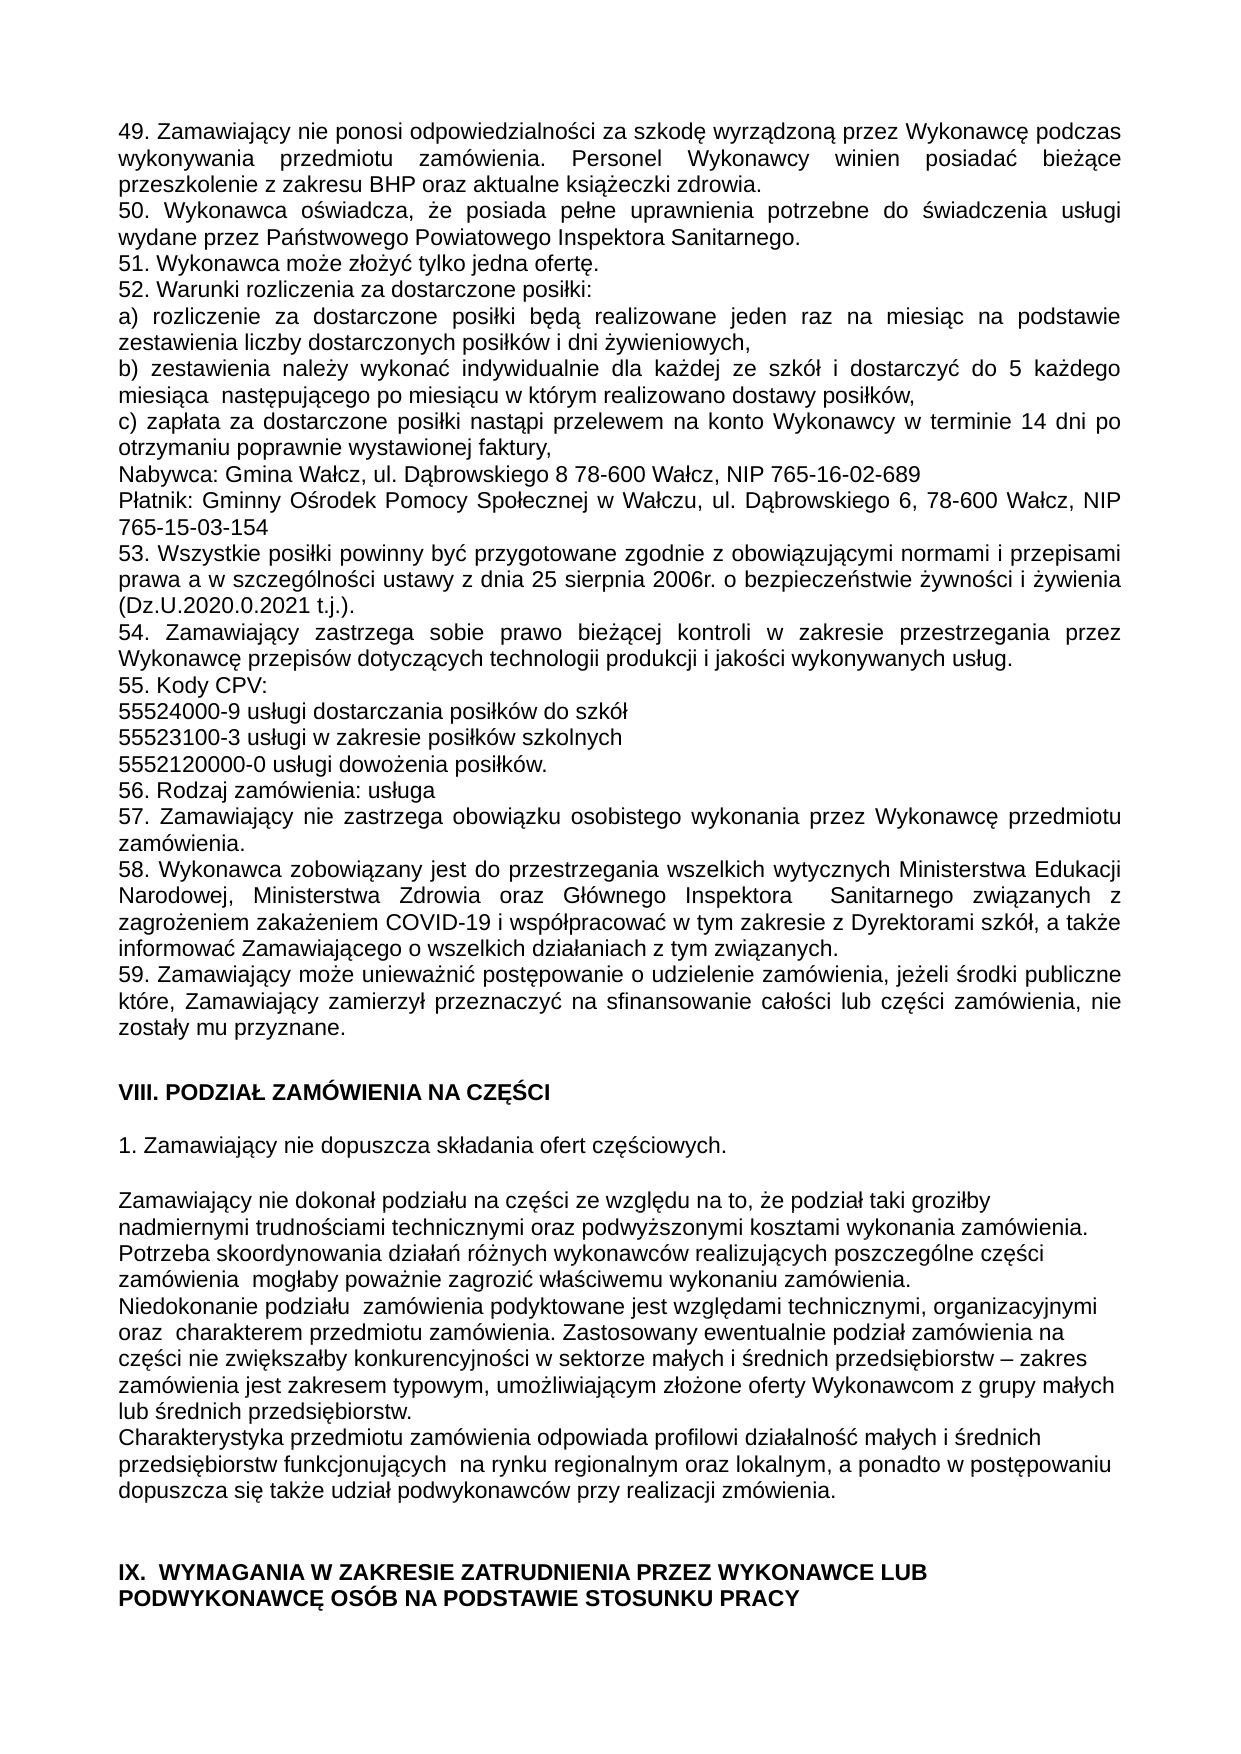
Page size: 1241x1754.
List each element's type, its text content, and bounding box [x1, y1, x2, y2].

text Nabywca: Gmina Wałcz, ul. Dąbrowskiego 8 78-600 Wałcz, NIP 765-16-02-689 [118, 461, 1122, 487]
text 50. Wykonawca oświadcza, że posiada pełne uprawnienia potrzebne do świadczenia usługi wydane przez Państwowego Powiatowego Inspektora Sanitarnego. [118, 197, 1122, 250]
text 55524000-9 usługi dostarczania posiłków do szkół [118, 698, 1122, 724]
text Charakterystyka przedmiotu zamówienia odpowiada profilowi działalność małych i średnich przedsiębiorstw funkcjonujących na rynku regionalnym oraz lokalnym, a ponadto w postępowaniu dopuszcza się także udział podwykonawców przy realizacji zmówienia. [118, 1424, 1122, 1503]
text Płatnik: Gminny Ośrodek Pomocy Społecznej w Wałczu, ul. Dąbrowskiego 6, 78-600 Wałcz, NIP 765-15-03-154 [118, 487, 1122, 540]
text b) zestawienia należy wykonać indywidualnie dla każdej ze szkół i dostarczyć do 5 każdego miesiąca następującego po miesiącu w którym realizowano dostawy posiłków, [118, 355, 1122, 408]
text 53. Wszystkie posiłki powinny być przygotowane zgodnie z obowiązującymi normami i przepisami prawa a w szczególności ustawy z dnia 25 sierpnia 2006r. o bezpieczeństwie żywności i żywienia (Dz.U.2020.0.2021 t.j.). [118, 540, 1122, 619]
text 52. Warunki rozliczenia za dostarczone posiłki: [118, 276, 1122, 303]
text 58. Wykonawca zobowiązany jest do przestrzegania wszelkich wytycznych Ministerstwa Edukacji Narodowej, Ministerstwa Zdrowia oraz Głównego Inspektora Sanitarnego związanych z zagrożeniem zakażeniem COVID-19 i współpracować w tym zakresie z Dyrektorami szkół, a także informować Zamawiającego o wszelkich działaniach z tym związanych. [118, 856, 1122, 961]
text 1. Zamawiający nie dopuszcza składania ofert częściowych. [118, 1132, 1122, 1158]
text Zamawiający nie dokonał podziału na części ze względu na to, że podział taki groziłby nadmiernymi trudnościami technicznymi oraz podwyższonymi kosztami wykonania zamówienia. Potrzeba skoordynowania działań różnych wykonawców realizujących poszczególne części zamówienia mogłaby poważnie zagrozić właściwemu wykonaniu zamówienia. [118, 1187, 1122, 1293]
text IX. WYMAGANIA W ZAKRESIE ZATRUDNIENIA PRZEZ WYKONAWCE LUB PODWYKONAWCĘ OSÓB NA PODSTAWIE STOSUNKU PRACY [118, 1558, 1122, 1611]
text 55523100-3 usługi w zakresie posiłków szkolnych [118, 724, 1122, 751]
text 56. Rodzaj zamówienia: usługa [118, 777, 1122, 803]
text 54. Zamawiający zastrzega sobie prawo bieżącej kontroli w zakresie przestrzegania przez Wykonawcę przepisów dotyczących technologii produkcji i jakości wykonywanych usług. [118, 619, 1122, 672]
text 49. Zamawiający nie ponosi odpowiedzialności za szkodę wyrządzoną przez Wykonawcę podczas wykonywania przedmiotu zamówienia. Personel Wykonawcy winien posiadać bieżące przeszkolenie z zakresu BHP oraz aktualne książeczki zdrowia. [118, 118, 1122, 197]
text 55. Kody CPV: [118, 672, 1122, 698]
text 59. Zamawiający może unieważnić postępowanie o udzielenie zamówienia, jeżeli środki publiczne które, Zamawiający zamierzył przeznaczyć na sfinansowanie całości lub części zamówienia, nie zostały mu przyznane. [118, 961, 1122, 1041]
text 51. Wykonawca może złożyć tylko jedna ofertę. [118, 250, 1122, 276]
text 5552120000-0 usługi dowożenia posiłków. [118, 751, 1122, 777]
text c) zapłata za dostarczone posiłki nastąpi przelewem na konto Wykonawcy w terminie 14 dni po otrzymaniu poprawnie wystawionej faktury, [118, 408, 1122, 461]
text lub średnich przedsiębiorstw. [118, 1395, 1122, 1424]
text 57. Zamawiający nie zastrzega obowiązku osobistego wykonania przez Wykonawcę przedmiotu zamówienia. [118, 803, 1122, 856]
text Niedokonanie podziału zamówienia podyktowane jest względami technicznymi, organizacyjnymi oraz charakterem przedmiotu zamówienia. Zastosowany ewentualnie podział zamówienia na części nie zwiększałby konkurencyjności w sektorze małych i średnich przedsiębiorstw – zakres zamówienia jest zakresem typowym, umożliwiającym złożone oferty Wykonawcom z grupy małych [118, 1293, 1122, 1396]
text VIII. PODZIAŁ ZAMÓWIENIA NA CZĘŚCI [118, 1079, 1122, 1106]
text a) rozliczenie za dostarczone posiłki będą realizowane jeden raz na miesiąc na podstawie zestawienia liczby dostarczonych posiłków i dni żywieniowych, [118, 303, 1122, 355]
